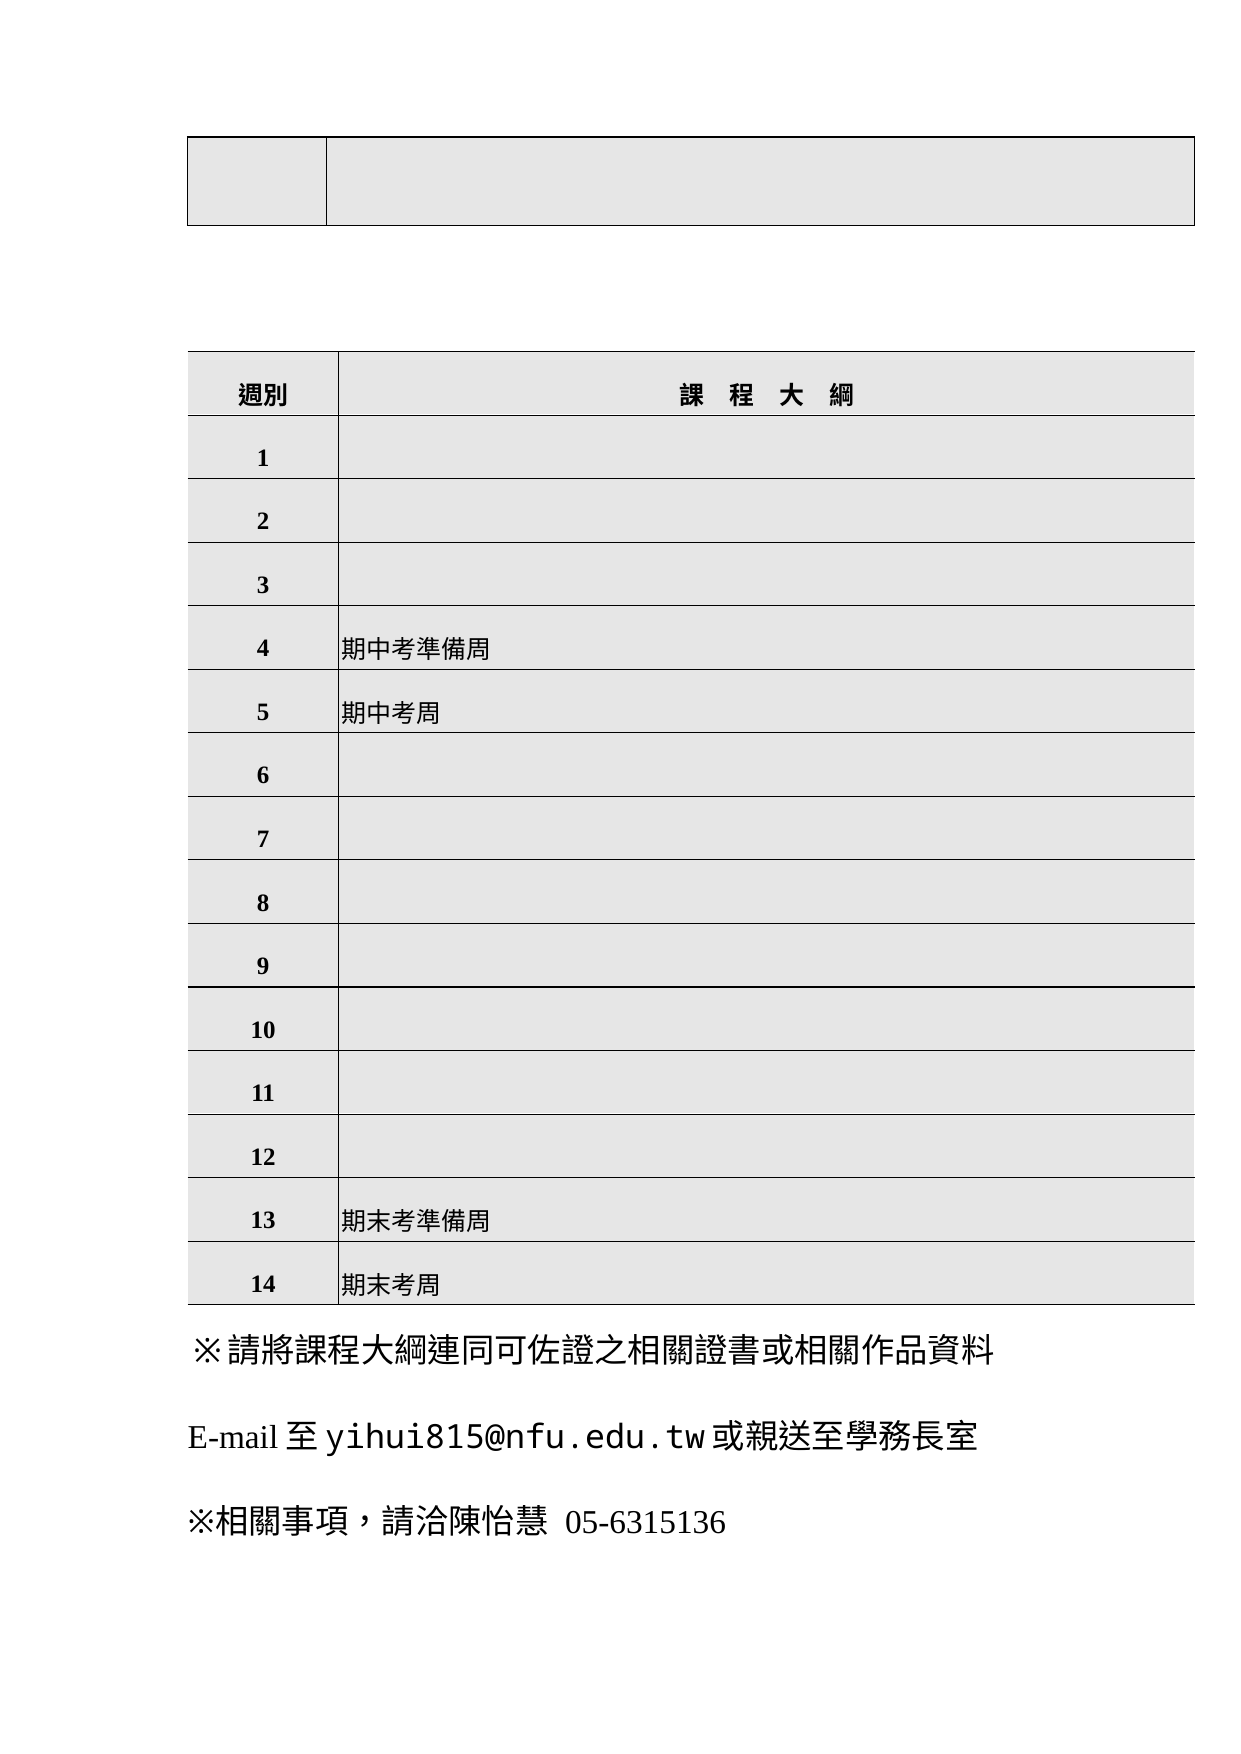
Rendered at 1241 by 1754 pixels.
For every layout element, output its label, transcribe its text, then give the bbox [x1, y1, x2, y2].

table_cell 1 [188, 416, 338, 478]
table_cell [327, 138, 1194, 225]
table_cell 4 [188, 606, 338, 669]
table_cell 2 [188, 479, 338, 542]
table_cell 6 [188, 733, 338, 796]
table_cell 課 程 大 綱 [339, 352, 1194, 414]
table_cell [339, 1051, 1194, 1113]
text E-mail至yihui815@nfu.edu.tw或親送至學務長室 [187, 1410, 1053, 1458]
table_cell 期末考準備周 [339, 1178, 1194, 1241]
table_cell 10 [188, 988, 338, 1050]
table_cell [339, 733, 1194, 796]
table_cell 期中考周 [339, 670, 1194, 732]
table_cell 14 [188, 1242, 338, 1304]
table_cell [339, 416, 1194, 478]
table_cell [188, 226, 1194, 351]
table_cell 11 [188, 1051, 338, 1113]
text ※請將課程大綱連同可佐證之相關證書或相關作品資料 [187, 1324, 1053, 1372]
table_cell 13 [188, 1178, 338, 1241]
table_cell 期末考周 [339, 1242, 1194, 1304]
table_cell [339, 924, 1194, 986]
table_cell 8 [188, 860, 338, 923]
table_cell 週別 [188, 352, 338, 414]
text ※相關事項，請洽陳怡慧 05-6315136 [187, 1477, 1053, 1539]
table_cell [339, 797, 1194, 859]
table_cell 5 [188, 670, 338, 732]
table_cell 3 [188, 543, 338, 605]
table_cell 7 [188, 797, 338, 859]
table_cell 9 [188, 924, 338, 986]
table_cell [188, 138, 326, 225]
table_cell [339, 988, 1194, 1050]
table_cell [339, 543, 1194, 605]
table_cell [339, 1115, 1194, 1177]
table_cell 12 [188, 1115, 338, 1177]
table_cell [339, 860, 1194, 923]
table_cell 期中考準備周 [339, 606, 1194, 669]
table_cell [339, 479, 1194, 542]
